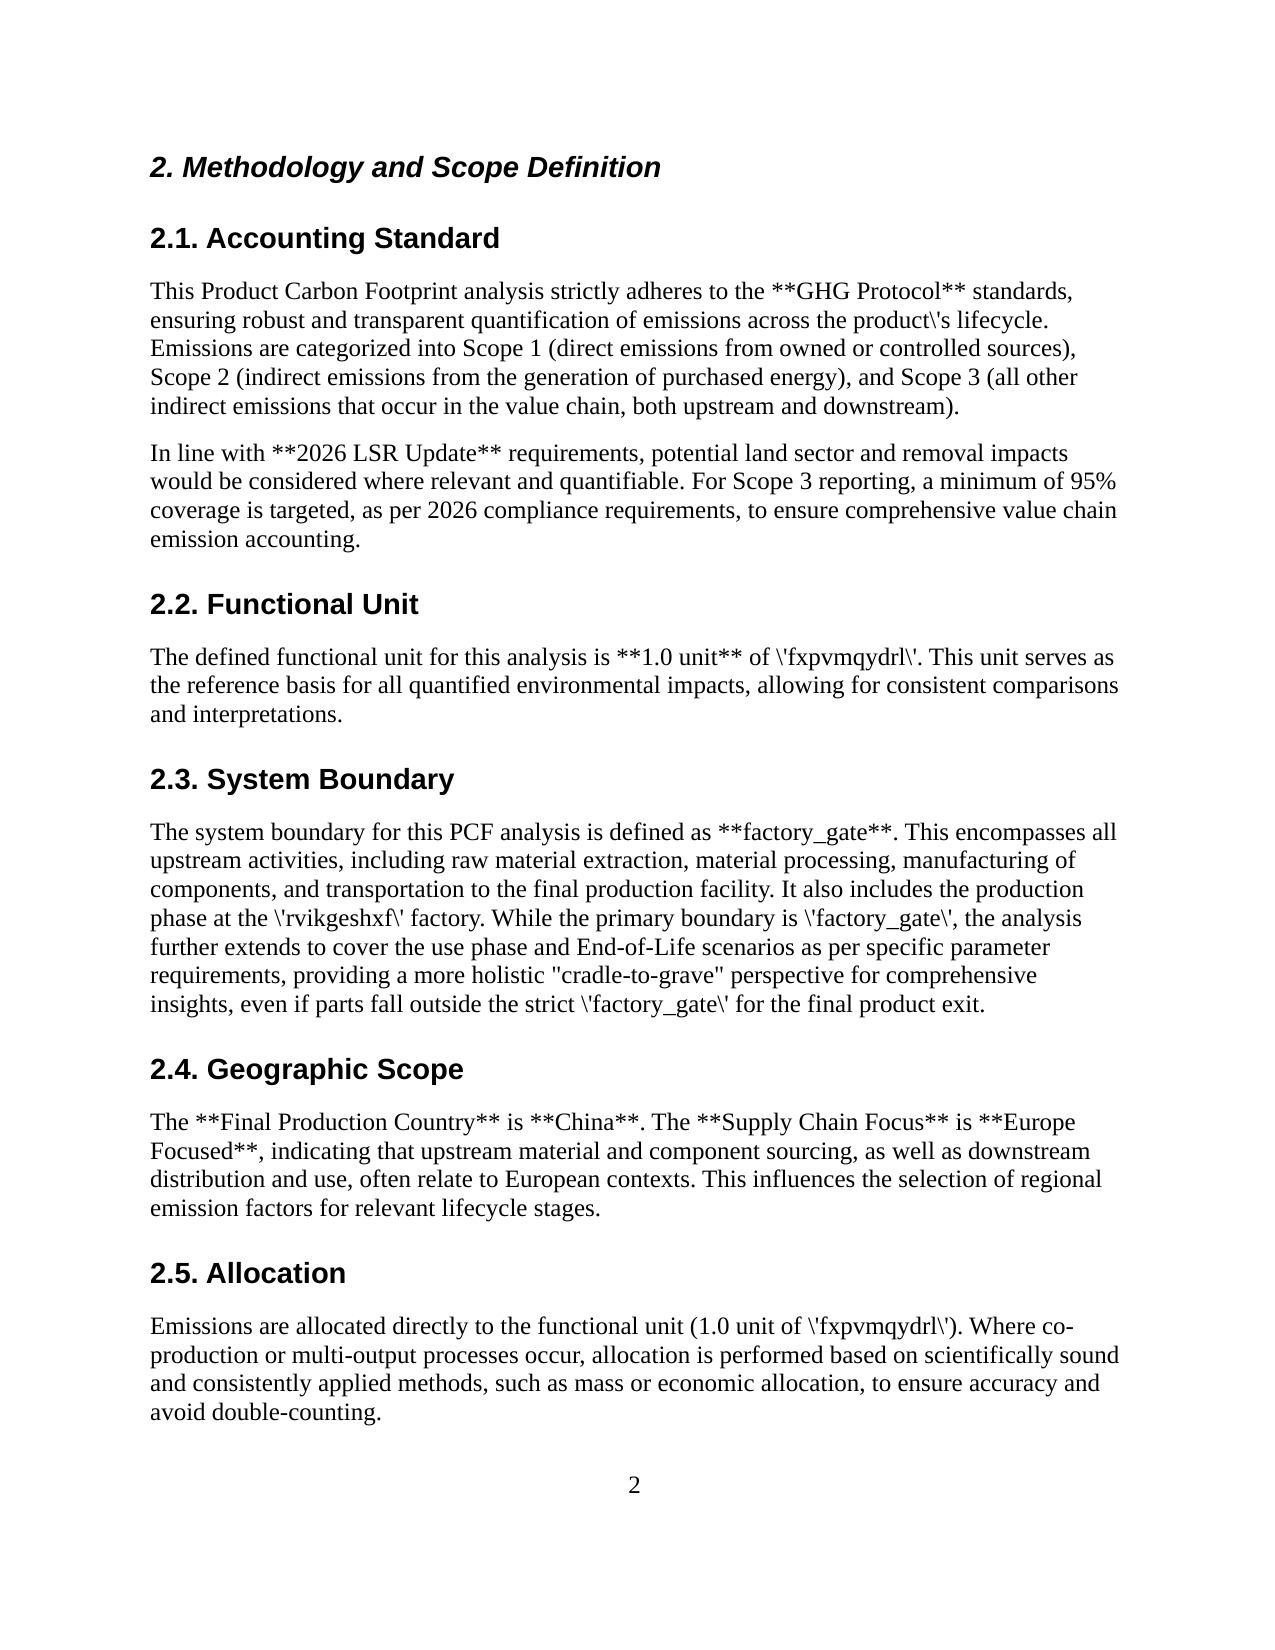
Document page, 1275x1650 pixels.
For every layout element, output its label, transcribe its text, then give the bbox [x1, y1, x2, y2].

text Emissions are allocated directly to the functional unit (1.0 unit of \'fxpvmqydrl\'). Where co-production or multi-output processes occur, allocation is performed based on scientifically sound and consistently applied methods, such as mass or economic allocation, to ensure accuracy and avoid double-counting. [150, 1311, 1125, 1426]
subtitle 2.1. Accounting Standard [150, 221, 1125, 254]
subtitle 2.3. System Boundary [150, 762, 1125, 795]
text The system boundary for this PCF analysis is defined as **factory_gate**. This encompasses all upstream activities, including raw material extraction, material processing, manufacturing of components, and transportation to the final production facility. It also includes the production phase at the \'rvikgeshxf\' factory. While the primary boundary is \'factory_gate\', the analysis further extends to cover the use phase and End-of-Life scenarios as per specific parameter requirements, providing a more holistic "cradle-to-grave" perspective for comprehensive insights, even if parts fall outside the strict \'factory_gate\' for the final product exit. [150, 817, 1125, 1018]
text In line with **2026 LSR Update** requirements, potential land sector and removal impacts would be considered where relevant and quantifiable. For Scope 3 reporting, a minimum of 95% coverage is targeted, as per 2026 compliance requirements, to ensure comprehensive value chain emission accounting. [150, 438, 1125, 553]
text The defined functional unit for this analysis is **1.0 unit** of \'fxpvmqydrl\'. This unit serves as the reference basis for all quantified environmental impacts, allowing for consistent comparisons and interpretations. [150, 642, 1125, 728]
subtitle 2.2. Functional Unit [150, 587, 1125, 620]
subtitle 2.4. Geographic Scope [150, 1052, 1125, 1086]
subtitle 2. Methodology and Scope Definition [150, 150, 1125, 183]
subtitle 2.5. Allocation [150, 1256, 1125, 1289]
text This Product Carbon Footprint analysis strictly adheres to the **GHG Protocol** standards, ensuring robust and transparent quantification of emissions across the product\'s lifecycle. Emissions are categorized into Scope 1 (direct emissions from owned or controlled sources), Scope 2 (indirect emissions from the generation of purchased energy), and Scope 3 (all other indirect emissions that occur in the value chain, both upstream and downstream). [150, 276, 1125, 420]
text The **Final Production Country** is **China**. The **Supply Chain Focus** is **Europe Focused**, indicating that upstream material and component sourcing, as well as downstream distribution and use, often relate to European contexts. This influences the selection of regional emission factors for relevant lifecycle stages. [150, 1107, 1125, 1222]
